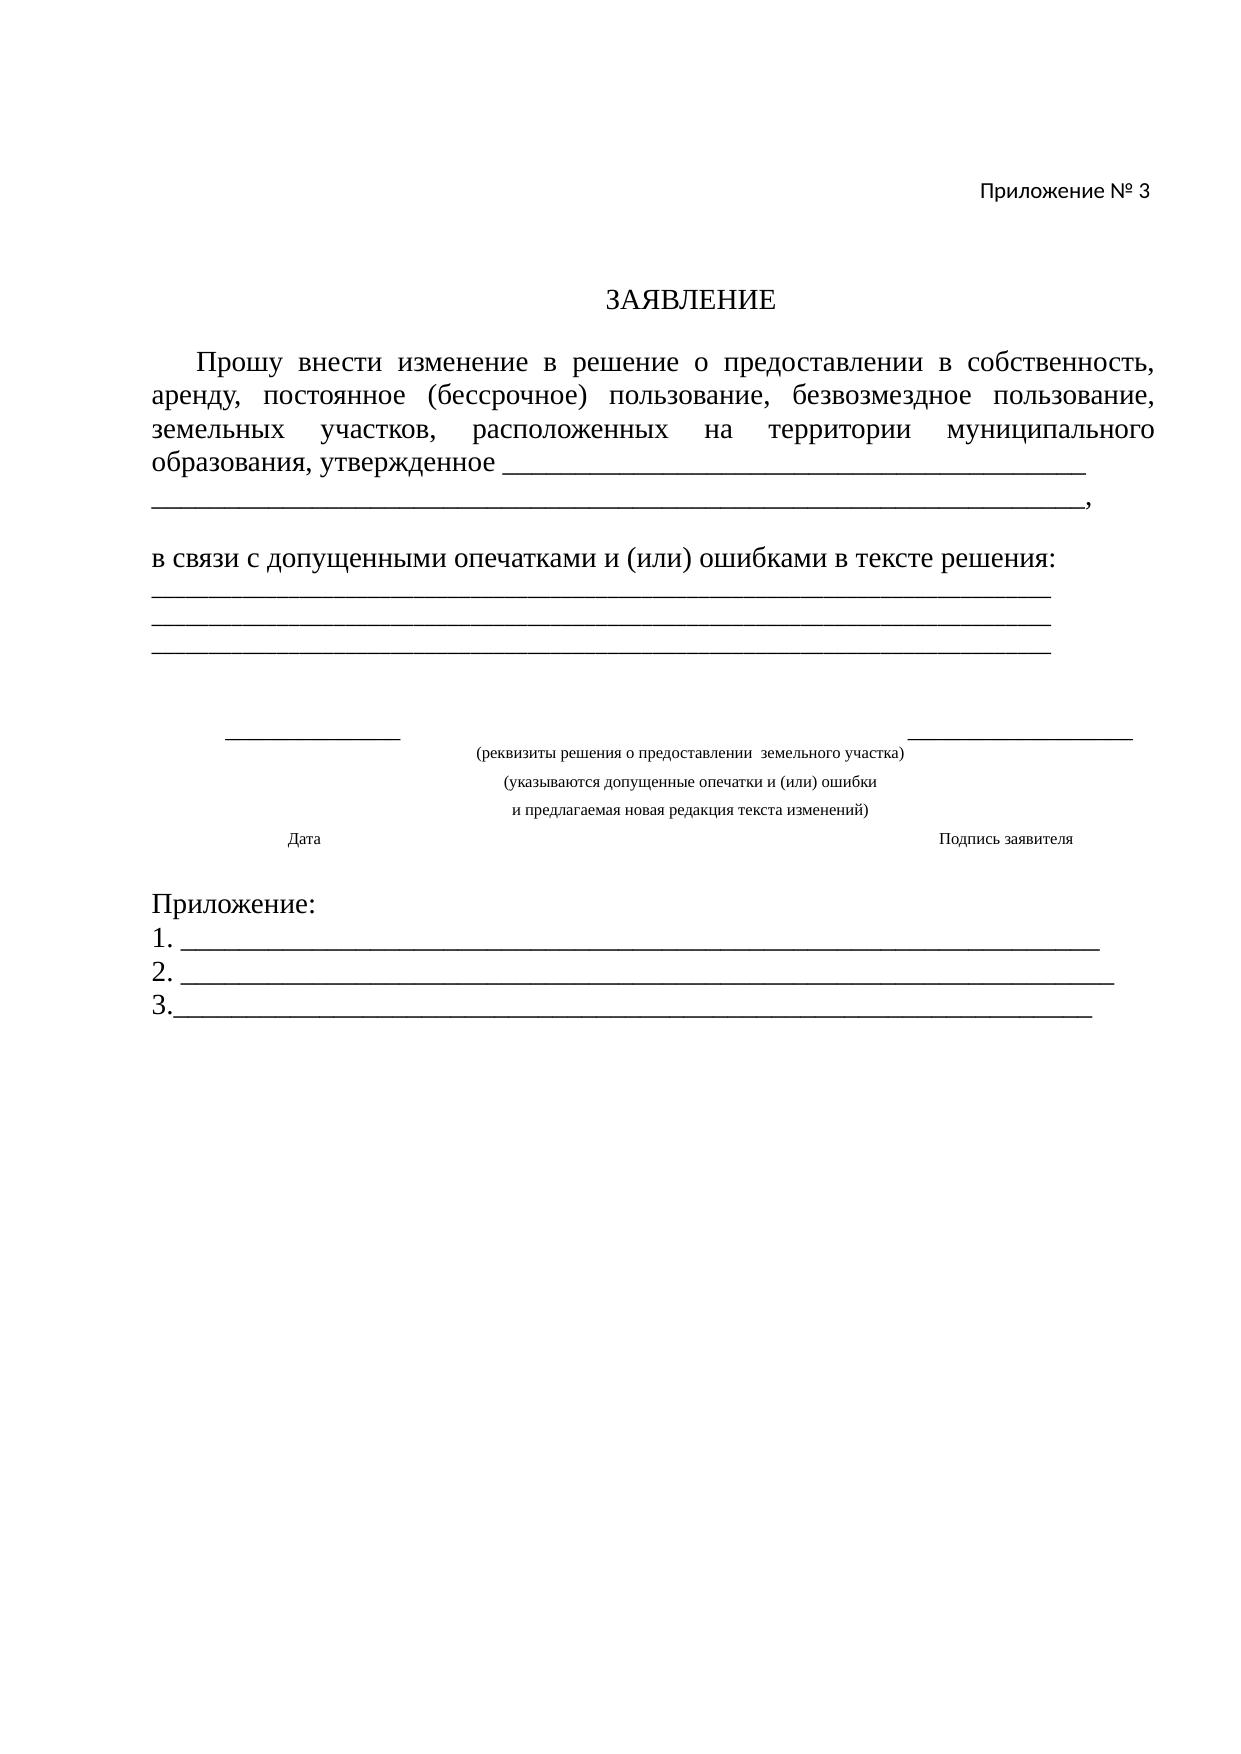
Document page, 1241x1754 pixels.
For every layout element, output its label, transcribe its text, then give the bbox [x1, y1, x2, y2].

text Дата Подпись заявителя [151, 829, 1156, 858]
text ______________ __________________ [151, 714, 1156, 743]
text в связи с допущенными опечатками и (или) ошибками в тексте решения: [151, 540, 1156, 573]
text Приложение № 3 [151, 176, 1156, 204]
text Прошу внести изменение в решение о предоставлении в собственность, аренду, постоянное (бессрочное) пользование, безвозмездное пользование, земельных участков, расположенных на территории муниципального образования, утвержденное ________________________________________ [151, 344, 1156, 478]
text 3._______________________________________________________________ [151, 987, 1156, 1021]
text (указываются допущенные опечатки и (или) ошибки [151, 772, 1156, 800]
text ЗАЯВЛЕНИЕ [151, 282, 1156, 316]
text _______________________________________________________________________________ [151, 573, 1156, 601]
text Приложение: [151, 887, 1156, 920]
text 2. ________________________________________________________________ [151, 954, 1156, 987]
text _______________________________________________________________________________ [151, 601, 1156, 629]
text 1. _______________________________________________________________ [151, 920, 1156, 954]
text (реквизиты решения о предоставлении земельного участка) [151, 743, 1156, 772]
text и предлагаемая новая редакция текста изменений) [151, 800, 1156, 829]
text ________________________________________________________________, [151, 478, 1156, 512]
text _______________________________________________________________________________ [151, 629, 1156, 657]
